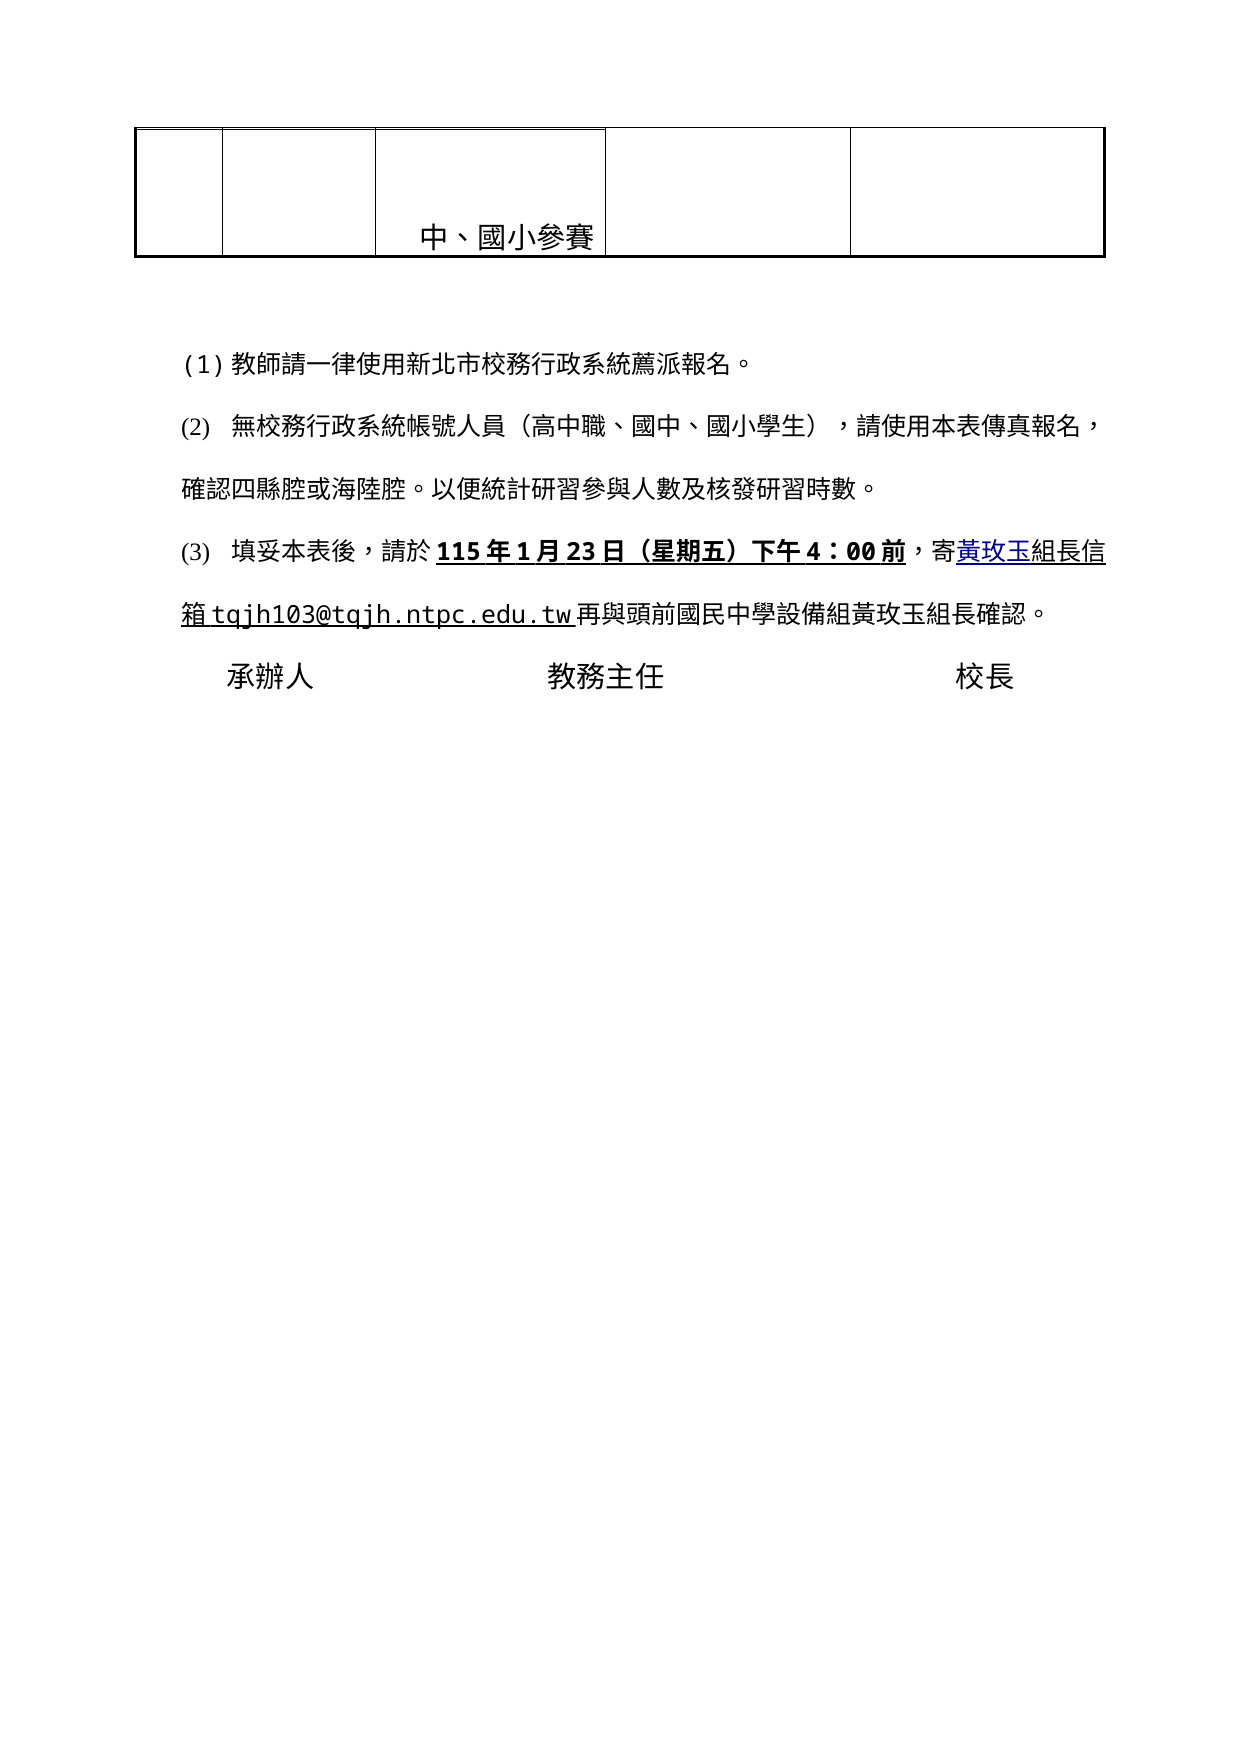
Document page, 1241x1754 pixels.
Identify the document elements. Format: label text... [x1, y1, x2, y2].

table_cell [851, 128, 1103, 255]
list 無校務行政系統帳號人員（高中職、國中、國小學生），請使用本表傳真報名，確認四縣腔或海陸腔。以便統計研習參與人數及核發研習時數。 [181, 383, 1122, 508]
list 教師請一律使用新北市校務行政系統薦派報名。 [181, 321, 1122, 383]
table_cell □高中職、國中、 國小指導老師 /M4 □參賽教師組、社會組/M6 □高中職、國中、國小參賽學生/M2 [376, 130, 605, 255]
table_cell [137, 130, 222, 255]
table_cell [606, 128, 850, 255]
list 填妥本表後，請於115年1月23日（星期五）下午4：00前，寄黃玫玉組長信箱tqjh103@tqjh.ntpc.edu.tw再與頭前國民中學設備組黃玫玉組長確認。 [181, 508, 1122, 633]
text 承辦人 教務主任 校長 [118, 633, 1122, 696]
table_cell [223, 130, 375, 255]
